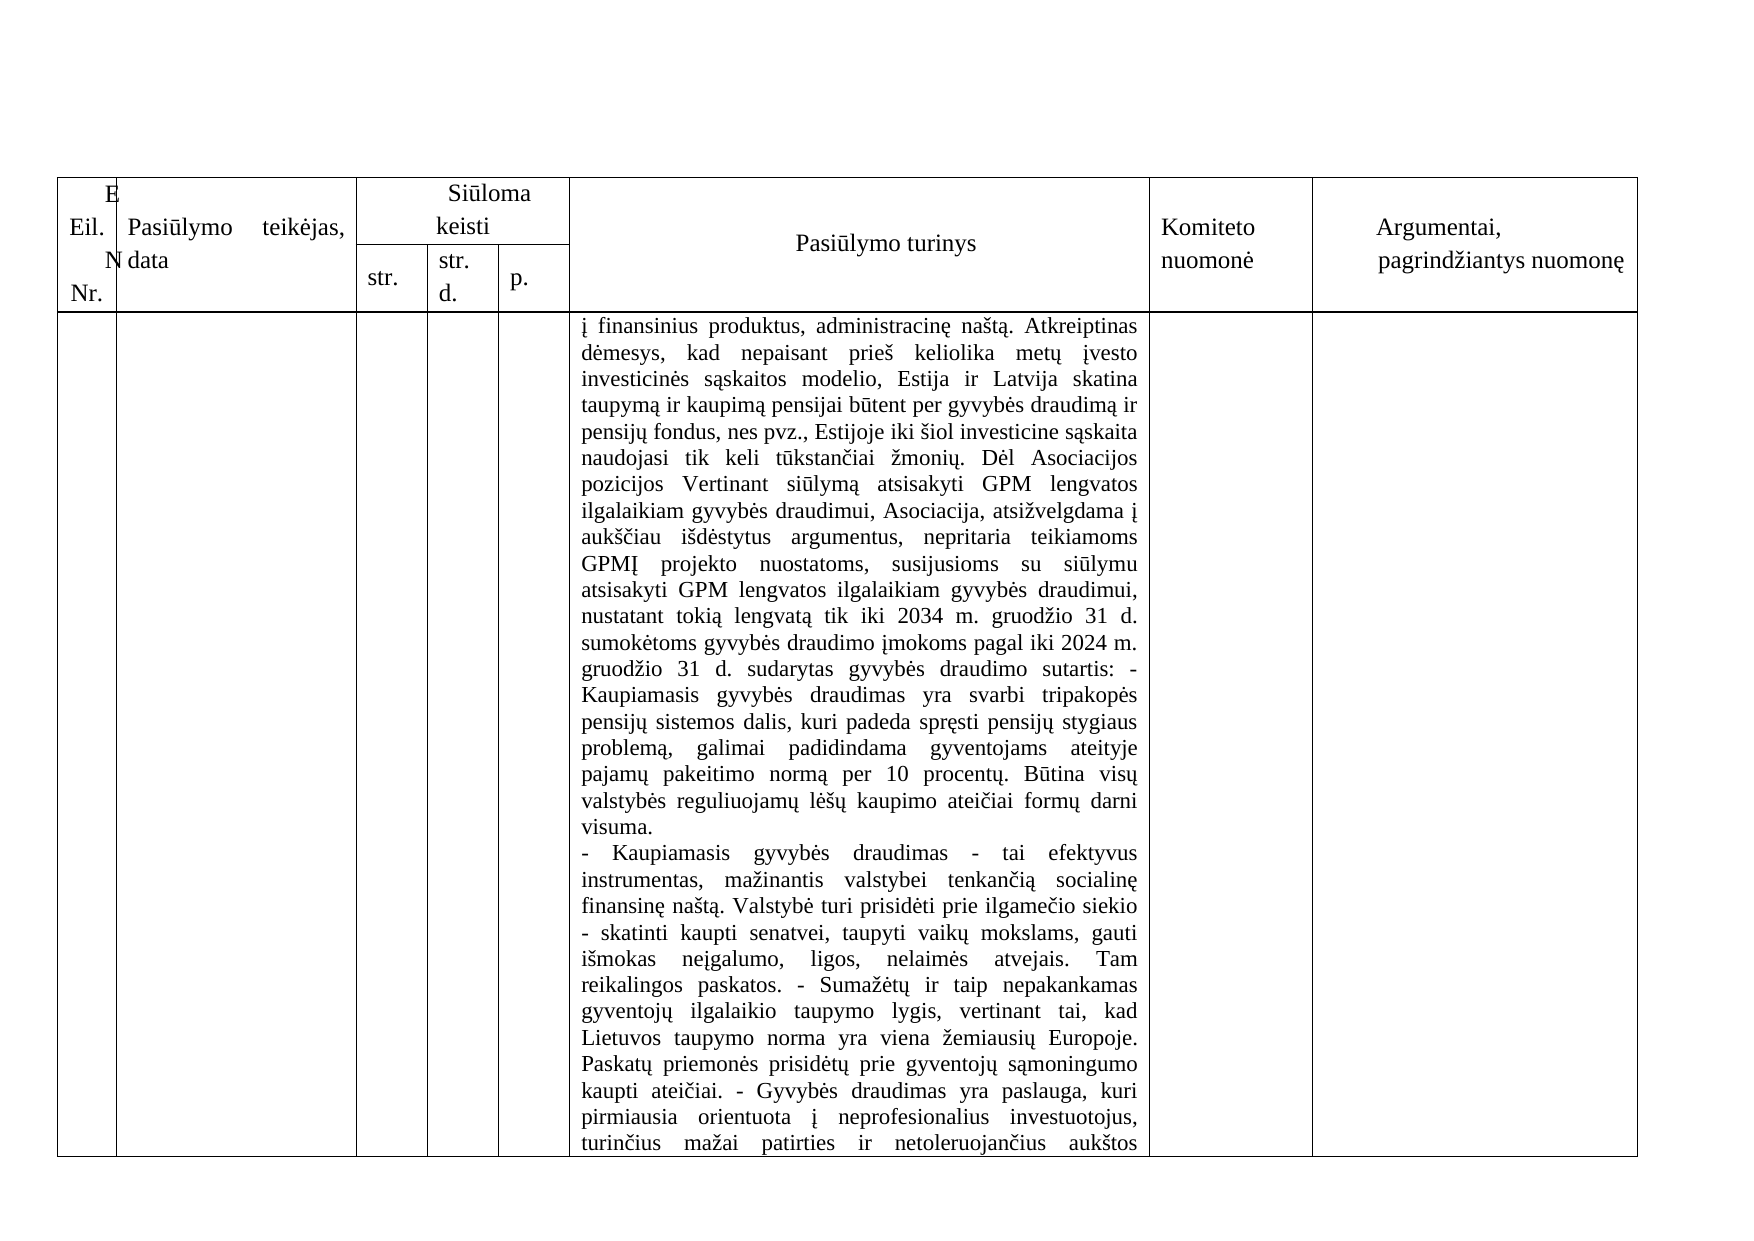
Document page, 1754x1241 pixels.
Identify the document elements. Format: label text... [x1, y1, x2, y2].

table_header Pasiūlymo teikėjas, data [117, 178, 356, 311]
table_cell [428, 313, 498, 1156]
table_header Siūloma keisti [357, 178, 569, 244]
table_header Komiteto nuomonė [1150, 178, 1312, 311]
table_header Pasiūlymo turinys [570, 178, 1149, 311]
table_header EEil. NNr. [58, 178, 116, 311]
table_cell [1150, 313, 1312, 1156]
table_header Argumentai, pagrindžiantys nuomonę [1313, 178, 1637, 311]
table_cell į finansinius produktus, administracinę naštą. Atkreiptinas dėmesys, kad nepaisant prieš keliolika metų įvesto investicinės sąskaitos modelio, Estija ir Latvija skatina taupymą ir kaupimą pensijai būtent per gyvybės draudimą ir pensijų fondus, nes pvz., Estijoje iki šiol investicine sąskaita naudojasi tik keli tūkstančiai žmonių. Dėl Asociacijos pozicijos Vertinant siūlymą atsisakyti GPM lengvatos ilgalaikiam gyvybės draudimui, Asociacija, atsižvelgdama į aukščiau išdėstytus argumentus, nepritaria teikiamoms GPMĮ projekto nuostatoms, susijusioms su siūlymu atsisakyti GPM lengvatos ilgalaikiam gyvybės draudimui, nustatant tokią lengvatą tik iki 2034 m. gruodžio 31 d. sumokėtoms gyvybės draudimo įmokoms pagal iki 2024 m. gruodžio 31 d. sudarytas gyvybės draudimo sutartis: - Kaupiamasis gyvybės draudimas yra svarbi tripakopės pensijų sistemos dalis, kuri padeda spręsti pensijų stygiaus problemą, galimai padidindama gyventojams ateityje pajamų pakeitimo normą per 10 procentų. Būtina visų valstybės reguliuojamų lėšų kaupimo ateičiai formų darni visuma. - Kaupiamasis gyvybės draudimas - tai efektyvus instrumentas, mažinantis valstybei tenkančią socialinę finansinę naštą. Valstybė turi prisidėti prie ilgamečio siekio - skatinti kaupti senatvei, taupyti vaikų mokslams, gauti išmokas neįgalumo, ligos, nelaimės atvejais. Tam reikalingos paskatos. - Sumažėtų ir taip nepakankamas gyventojų ilgalaikio taupymo lygis, vertinant tai, kad Lietuvos taupymo norma yra viena žemiausių Europoje. Paskatų priemonės prisidėtų prie gyventojų sąmoningumo kaupti ateičiai. - Gyvybės draudimas yra paslauga, kuri pirmiausia orientuota į neprofesionalius investuotojus, turinčius mažai patirties ir netoleruojančius aukštos [570, 313, 1149, 1156]
table_cell str. [357, 245, 427, 311]
table_cell [117, 313, 356, 1156]
table_cell p. [499, 245, 569, 311]
table_cell [1313, 313, 1637, 1156]
table_cell str. d. [428, 245, 498, 311]
table_cell [58, 313, 116, 1156]
table_cell [357, 313, 427, 1156]
table_cell [499, 313, 569, 1156]
